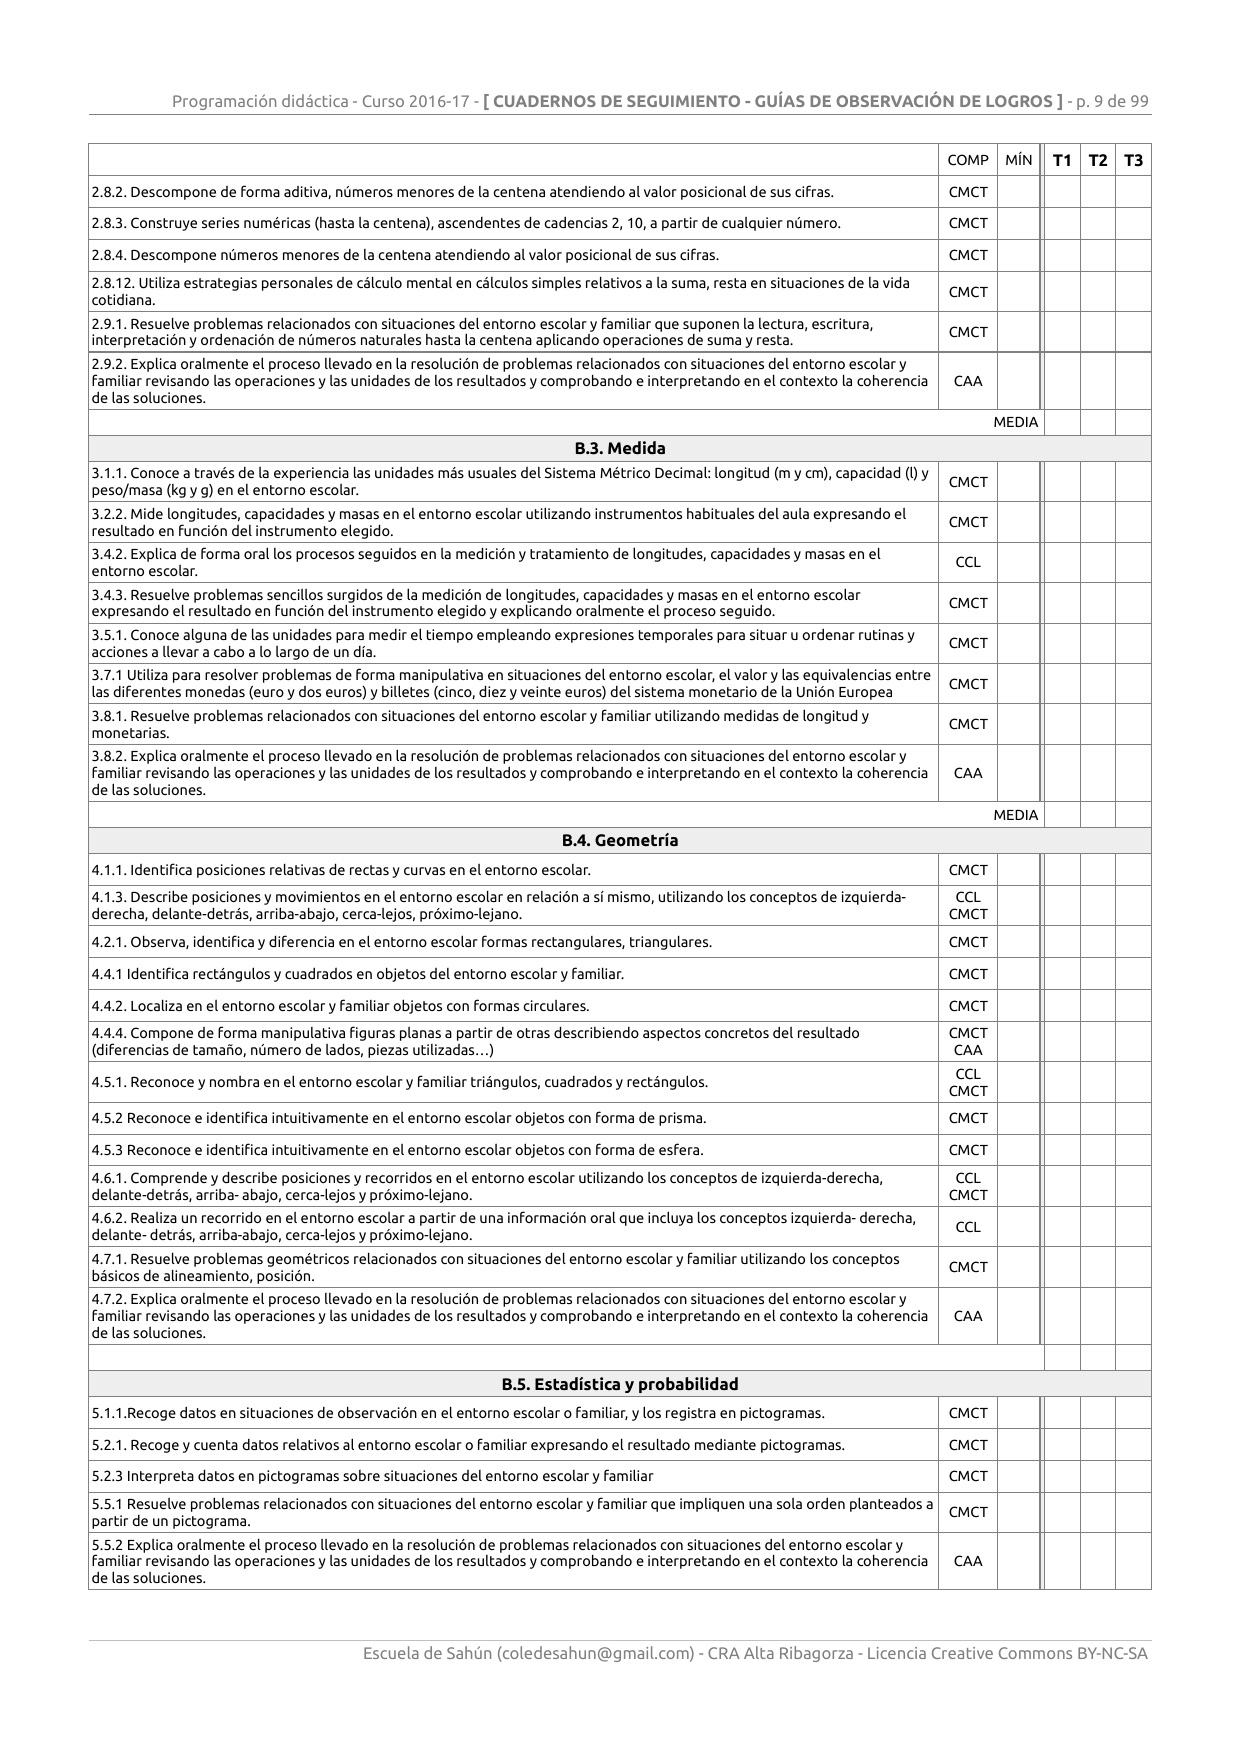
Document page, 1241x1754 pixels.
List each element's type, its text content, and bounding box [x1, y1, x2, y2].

table_cell [998, 240, 1039, 271]
table_cell [1045, 958, 1080, 989]
table_cell CMCT [939, 1493, 997, 1532]
table_cell CCL CMCT [939, 1062, 997, 1102]
table_cell [998, 926, 1039, 957]
table_cell 5.2.3 Interpreta datos en pictogramas sobre situaciones del entorno escolar y familiar [89, 1461, 938, 1492]
table_cell 4.4.4. Compone de forma manipulativa figuras planas a partir de otras describiendo aspectos concretos del resultado (diferencias de tamaño, número de lados, piezas utilizadas…) [89, 1022, 938, 1061]
table_cell [1116, 1461, 1151, 1492]
table_cell CCL [939, 1207, 997, 1246]
table_cell 4.5.2 Reconoce e identifica intuitivamente en el entorno escolar objetos con forma de prisma. [89, 1103, 938, 1133]
table_cell [1116, 1397, 1151, 1428]
table_cell [1081, 624, 1115, 663]
table_cell [1116, 926, 1151, 957]
table_cell CMCT [939, 1247, 997, 1287]
table_cell CMCT [939, 926, 997, 957]
table_header COMP [939, 144, 997, 175]
table_cell [1045, 886, 1080, 925]
table_cell [1081, 1461, 1115, 1492]
table_cell MEDIA [89, 802, 1044, 827]
table_cell [1045, 502, 1080, 542]
table_cell CMCT [939, 502, 997, 542]
table_cell [998, 1493, 1039, 1532]
table_cell [1116, 1247, 1151, 1287]
table_cell [1081, 353, 1115, 409]
table_cell [1116, 410, 1151, 435]
table_cell [998, 353, 1039, 409]
table_header T3 [1116, 144, 1151, 175]
table_cell [1081, 704, 1115, 744]
table_cell 4.5.1. Reconoce y nombra en el entorno escolar y familiar triángulos, cuadrados y rectángulos. [89, 1062, 938, 1102]
table_cell 4.6.2. Realiza un recorrido en el entorno escolar a partir de una información oral que incluya los conceptos izquierda- derecha, delante- detrás, arriba-abajo, cerca-lejos y próximo-lejano. [89, 1207, 938, 1246]
table_cell [1116, 543, 1151, 582]
table_cell [1081, 1166, 1115, 1206]
table_cell B.4. Geometría [89, 828, 1151, 853]
table_cell 3.4.3. Resuelve problemas sencillos surgidos de la medición de longitudes, capacidades y masas en el entorno escolar expresando el resultado en función del instrumento elegido y explicando oralmente el proceso seguido. [89, 583, 938, 622]
table_cell 4.7.2. Explica oralmente el proceso llevado en la resolución de problemas relacionados con situaciones del entorno escolar y familiar revisando las operaciones y las unidades de los resultados y comprobando e interpretando en el contexto la coherencia de las soluciones. [89, 1288, 938, 1344]
table_cell [1045, 176, 1080, 207]
table_cell [998, 208, 1039, 239]
table_cell [1116, 240, 1151, 271]
table_cell [1116, 1207, 1151, 1246]
table_cell CMCT CAA [939, 1022, 997, 1061]
table_cell CMCT [939, 624, 997, 663]
table_cell 3.8.1. Resuelve problemas relacionados con situaciones del entorno escolar y familiar utilizando medidas de longitud y monetarias. [89, 704, 938, 744]
table_cell MEDIA [89, 410, 1044, 435]
table_cell CMCT [939, 583, 997, 622]
table_cell 3.7.1 Utiliza para resolver problemas de forma manipulativa en situaciones del entorno escolar, el valor y las equivalencias entre las diferentes monedas (euro y dos euros) y billetes (cinco, diez y veinte euros) del sistema monetario de la Unión Europea [89, 664, 938, 703]
table_cell CMCT [939, 664, 997, 703]
table_cell [1045, 1533, 1080, 1589]
table_cell [1045, 410, 1080, 435]
table_cell [998, 1397, 1039, 1428]
table_cell [1116, 1533, 1151, 1589]
table_cell CCL CMCT [939, 886, 997, 925]
table_cell [1081, 664, 1115, 703]
table_cell [1081, 745, 1115, 801]
table_cell [998, 502, 1039, 542]
table_cell [1116, 1022, 1151, 1061]
table_cell [1116, 502, 1151, 542]
table_cell [998, 958, 1039, 989]
table_cell 3.8.2. Explica oralmente el proceso llevado en la resolución de problemas relacionados con situaciones del entorno escolar y familiar revisando las operaciones y las unidades de los resultados y comprobando e interpretando en el contexto la coherencia de las soluciones. [89, 745, 938, 801]
table_cell [1081, 543, 1115, 582]
table_cell B.5. Estadística y probabilidad [89, 1371, 1151, 1396]
table_cell 4.4.1 Identifica rectángulos y cuadrados en objetos del entorno escolar y familiar. [89, 958, 938, 989]
table_cell CMCT [939, 704, 997, 744]
table_cell [1045, 312, 1080, 351]
table_cell [1045, 583, 1080, 622]
table_cell [1116, 1429, 1151, 1460]
table_cell 5.2.1. Recoge y cuenta datos relativos al entorno escolar o familiar expresando el resultado mediante pictogramas. [89, 1429, 938, 1460]
table_cell [998, 312, 1039, 351]
table_cell CMCT [939, 312, 997, 351]
table_cell 5.1.1.Recoge datos en situaciones de observación en el entorno escolar o familiar, y los registra en pictogramas. [89, 1397, 938, 1428]
table_cell 2.8.12. Utiliza estrategias personales de cálculo mental en cálculos simples relativos a la suma, resta en situaciones de la vida cotidiana. [89, 272, 938, 311]
table_cell 3.5.1. Conoce alguna de las unidades para medir el tiempo empleando expresiones temporales para situar u ordenar rutinas y acciones a llevar a cabo a lo largo de un día. [89, 624, 938, 663]
table_cell [1045, 462, 1080, 501]
table_cell [1045, 240, 1080, 271]
table_cell [1116, 583, 1151, 622]
table_cell [1045, 1103, 1080, 1133]
table_cell [998, 543, 1039, 582]
table_cell [998, 664, 1039, 703]
table_cell [1045, 543, 1080, 582]
table_cell 3.1.1. Conoce a través de la experiencia las unidades más usuales del Sistema Métrico Decimal: longitud (m y cm), capacidad (l) y peso/masa (kg y g) en el entorno escolar. [89, 462, 938, 501]
table_cell 4.1.3. Describe posiciones y movimientos en el entorno escolar en relación a sí mismo, utilizando los conceptos de izquierda- derecha, delante-detrás, arriba-abajo, cerca-lejos, próximo-lejano. [89, 886, 938, 925]
table_cell [1045, 1022, 1080, 1061]
table_cell CMCT [939, 272, 997, 311]
table_cell [1045, 664, 1080, 703]
table_cell 4.5.3 Reconoce e identifica intuitivamente en el entorno escolar objetos con forma de esfera. [89, 1135, 938, 1165]
table_cell [1081, 176, 1115, 207]
table_cell CMCT [939, 176, 997, 207]
table_cell [1081, 208, 1115, 239]
table_cell [1116, 1062, 1151, 1102]
table_cell [998, 1461, 1039, 1492]
table_cell [1081, 1207, 1115, 1246]
table_cell [998, 462, 1039, 501]
table_cell [1081, 1103, 1115, 1133]
table_cell [1081, 1062, 1115, 1102]
table_cell [1116, 958, 1151, 989]
table_cell [1081, 1533, 1115, 1589]
table_cell CMCT [939, 240, 997, 271]
table_header [89, 144, 938, 175]
table_cell [1116, 704, 1151, 744]
table_cell [1081, 1022, 1115, 1061]
table_cell [1081, 502, 1115, 542]
table_cell [1045, 1207, 1080, 1246]
table_cell [1045, 745, 1080, 801]
table_cell [1116, 462, 1151, 501]
table_cell [1045, 353, 1080, 409]
table_cell [1081, 1429, 1115, 1460]
table_cell 4.4.2. Localiza en el entorno escolar y familiar objetos con formas circulares. [89, 990, 938, 1021]
table_cell [1045, 802, 1080, 827]
table_header T2 [1081, 144, 1115, 175]
table_cell [1081, 1247, 1115, 1287]
table_cell [1116, 745, 1151, 801]
table_cell [998, 1207, 1039, 1246]
table_cell 5.5.2 Explica oralmente el proceso llevado en la resolución de problemas relacionados con situaciones del entorno escolar y familiar revisando las operaciones y las unidades de los resultados y comprobando e interpretando en el contexto la coherencia de las soluciones. [89, 1533, 938, 1589]
table_cell [1116, 854, 1151, 885]
table_header MÍN [998, 144, 1039, 175]
table_cell [998, 1135, 1039, 1165]
table_cell [998, 745, 1039, 801]
table_cell [1045, 1397, 1080, 1428]
table_cell [1081, 462, 1115, 501]
table_cell CMCT [939, 958, 997, 989]
table_cell [1045, 1062, 1080, 1102]
table_cell 4.2.1. Observa, identifica y diferencia en el entorno escolar formas rectangulares, triangulares. [89, 926, 938, 957]
table_cell [1081, 312, 1115, 351]
table_cell 2.8.4. Descompone números menores de la centena atendiendo al valor posicional de sus cifras. [89, 240, 938, 271]
table_cell CAA [939, 1288, 997, 1344]
table_cell [998, 176, 1039, 207]
table_cell CMCT [939, 462, 997, 501]
table_cell [1081, 1135, 1115, 1165]
table_cell [1081, 240, 1115, 271]
table_cell [1081, 990, 1115, 1021]
table_cell [1045, 926, 1080, 957]
table_cell CMCT [939, 1397, 997, 1428]
table_cell [1116, 176, 1151, 207]
table_cell CMCT [939, 990, 997, 1021]
table_cell [1045, 990, 1080, 1021]
table_cell [1081, 958, 1115, 989]
table_cell [1116, 624, 1151, 663]
table_cell [1045, 1166, 1080, 1206]
table_cell [1081, 410, 1115, 435]
table_cell [1116, 1166, 1151, 1206]
table_cell 4.1.1. Identifica posiciones relativas de rectas y curvas en el entorno escolar. [89, 854, 938, 885]
table_cell [1045, 1288, 1080, 1344]
table_cell CAA [939, 1533, 997, 1589]
table_cell [1045, 208, 1080, 239]
table_cell [1081, 583, 1115, 622]
table_cell [998, 272, 1039, 311]
table_cell [1081, 1397, 1115, 1428]
table_cell [998, 1288, 1039, 1344]
table_cell 2.9.1. Resuelve problemas relacionados con situaciones del entorno escolar y familiar que suponen la lectura, escritura, interpretación y ordenación de números naturales hasta la centena aplicando operaciones de suma y resta. [89, 312, 938, 351]
table_cell [1045, 1493, 1080, 1532]
table_cell CMCT [939, 1103, 997, 1133]
table_cell CMCT [939, 208, 997, 239]
table_cell [1116, 802, 1151, 827]
table_cell 4.6.1. Comprende y describe posiciones y recorridos en el entorno escolar utilizando los conceptos de izquierda-derecha, delante-detrás, arriba- abajo, cerca-lejos y próximo-lejano. [89, 1166, 938, 1206]
table_cell [1045, 1429, 1080, 1460]
table_cell [998, 1247, 1039, 1287]
table_cell [1045, 854, 1080, 885]
table_cell [1116, 664, 1151, 703]
table_cell [1081, 886, 1115, 925]
table_cell [1116, 1135, 1151, 1165]
table_cell CMCT [939, 1461, 997, 1492]
table_cell 2.8.3. Construye series numéricas (hasta la centena), ascendentes de cadencias 2, 10, a partir de cualquier número. [89, 208, 938, 239]
table_cell [1116, 208, 1151, 239]
table_cell [1116, 1288, 1151, 1344]
table_cell [1081, 926, 1115, 957]
table_cell [1116, 1103, 1151, 1133]
table_cell [1081, 854, 1115, 885]
table_cell [1081, 802, 1115, 827]
table_cell CCL [939, 543, 997, 582]
table_cell [1116, 353, 1151, 409]
table_cell [998, 990, 1039, 1021]
table_cell [1045, 1247, 1080, 1287]
table_cell [1116, 1493, 1151, 1532]
table_cell [998, 704, 1039, 744]
table_cell 4.7.1. Resuelve problemas geométricos relacionados con situaciones del entorno escolar y familiar utilizando los conceptos básicos de alineamiento, posición. [89, 1247, 938, 1287]
table_cell [1081, 1288, 1115, 1344]
table_cell [1045, 272, 1080, 311]
table_cell CCL CMCT [939, 1166, 997, 1206]
table_cell [1045, 1135, 1080, 1165]
table_cell [1116, 990, 1151, 1021]
table_cell CAA [939, 745, 997, 801]
table_cell 3.2.2. Mide longitudes, capacidades y masas en el entorno escolar utilizando instrumentos habituales del aula expresando el resultado en función del instrumento elegido. [89, 502, 938, 542]
table_cell 3.4.2. Explica de forma oral los procesos seguidos en la medición y tratamiento de longitudes, capacidades y masas en el entorno escolar. [89, 543, 938, 582]
table_cell [1116, 1345, 1151, 1370]
table_cell CMCT [939, 854, 997, 885]
table_header T1 [1045, 144, 1080, 175]
table_cell [1045, 1461, 1080, 1492]
table_cell [1045, 624, 1080, 663]
table_cell [998, 1103, 1039, 1133]
table_cell [998, 1429, 1039, 1460]
table_cell [998, 1166, 1039, 1206]
table_cell 5.5.1 Resuelve problemas relacionados con situaciones del entorno escolar y familiar que impliquen una sola orden planteados a partir de un pictograma. [89, 1493, 938, 1532]
table_cell [998, 1533, 1039, 1589]
table_cell [1081, 1493, 1115, 1532]
table_cell 2.8.2. Descompone de forma aditiva, números menores de la centena atendiendo al valor posicional de sus cifras. [89, 176, 938, 207]
table_cell [998, 886, 1039, 925]
table_cell [1116, 312, 1151, 351]
table_cell [1081, 1345, 1115, 1370]
table_cell [1116, 272, 1151, 311]
table_cell [998, 1062, 1039, 1102]
table_cell CMCT [939, 1135, 997, 1165]
table_cell [1116, 886, 1151, 925]
table_cell [998, 624, 1039, 663]
table_cell CAA [939, 353, 997, 409]
table_cell 2.9.2. Explica oralmente el proceso llevado en la resolución de problemas relacionados con situaciones del entorno escolar y familiar revisando las operaciones y las unidades de los resultados y comprobando e interpretando en el contexto la coherencia de las soluciones. [89, 353, 938, 409]
table_cell [998, 854, 1039, 885]
table_cell [1045, 1345, 1080, 1370]
table_cell [1045, 704, 1080, 744]
table_cell B.3. Medida [89, 436, 1151, 461]
table_cell CMCT [939, 1429, 997, 1460]
table_cell [89, 1345, 1044, 1370]
table_cell [1081, 272, 1115, 311]
table_cell [998, 583, 1039, 622]
table_cell [998, 1022, 1039, 1061]
